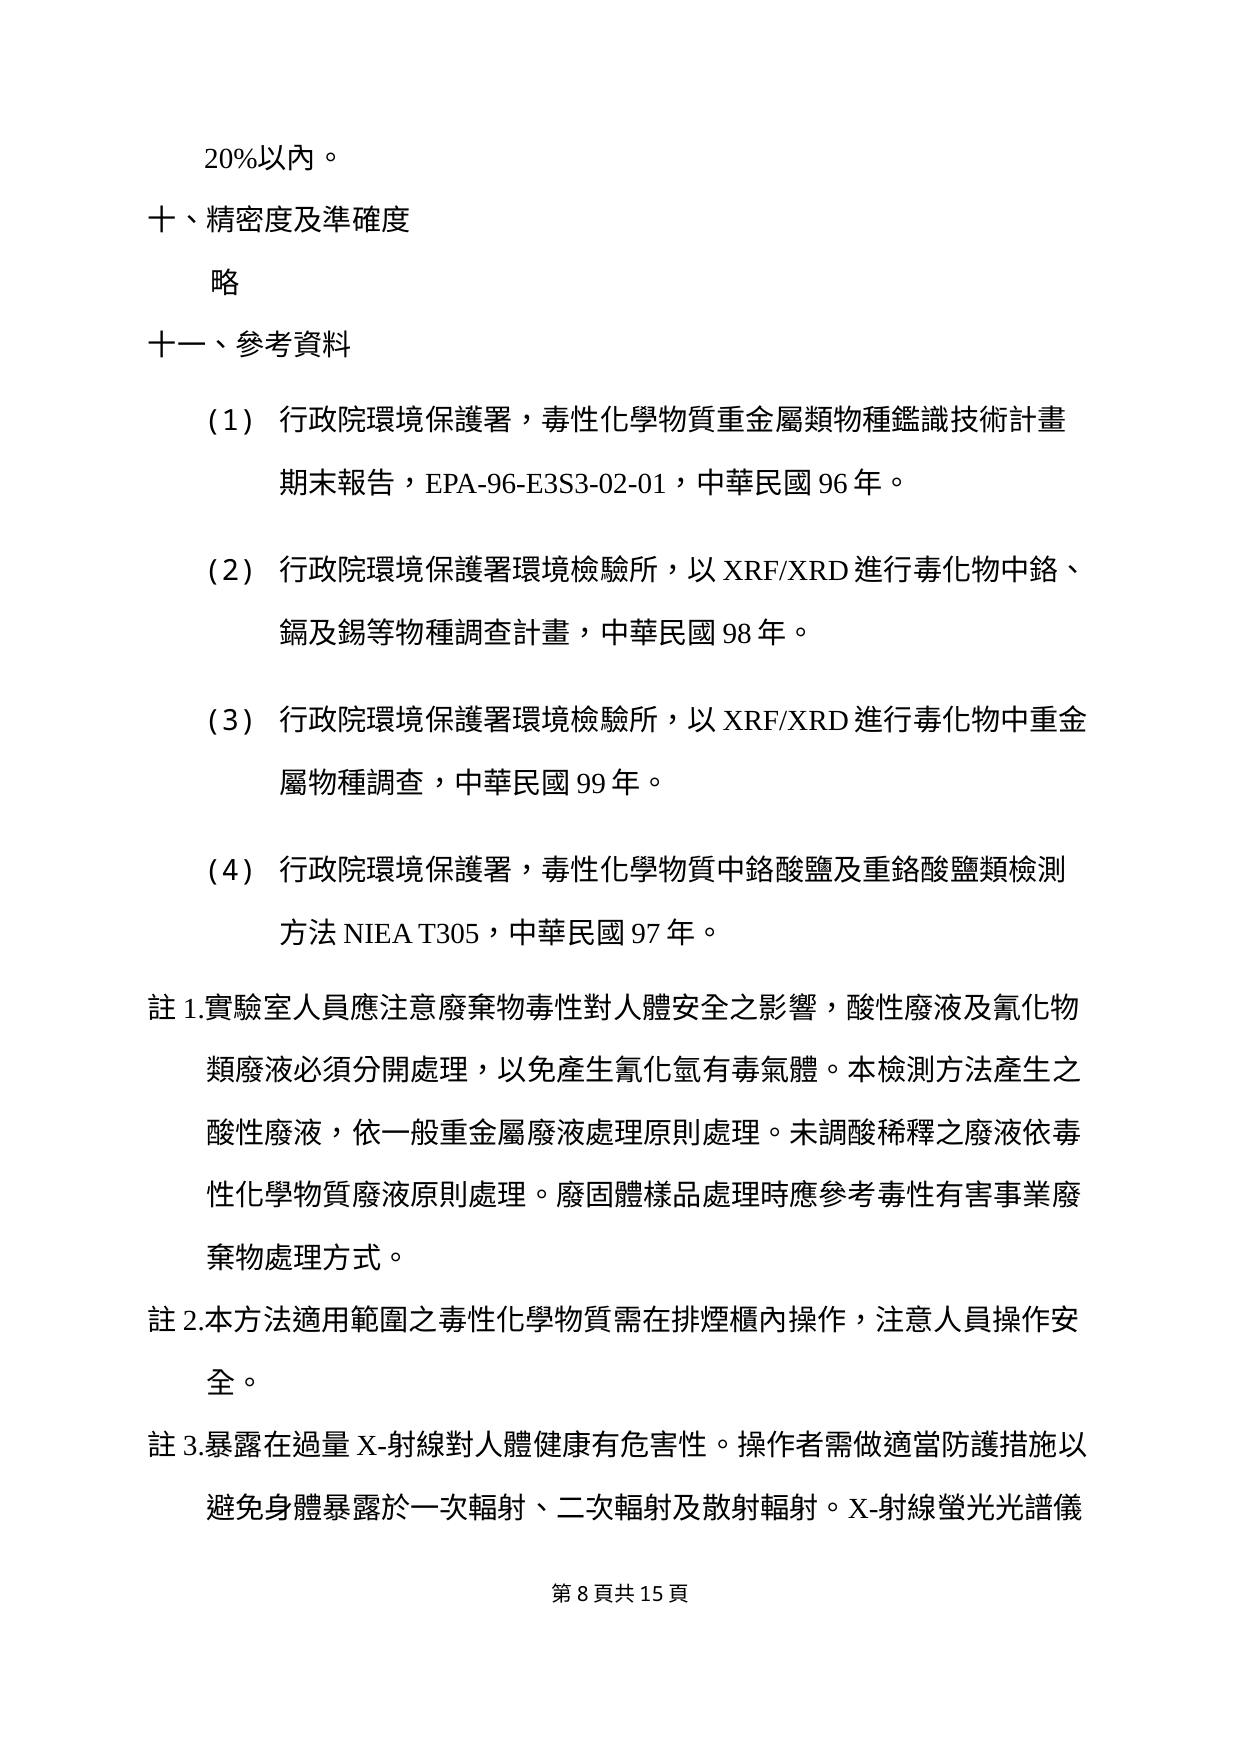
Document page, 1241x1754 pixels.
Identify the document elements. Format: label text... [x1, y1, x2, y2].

list 行政院環境保護署，毒性化學物質中鉻酸鹽及重鉻酸鹽類檢測方法NIEA T305，中華民國97年。 [204, 826, 1092, 951]
list 行政院環境保護署，毒性化學物質重金屬類物種鑑識技術計畫期末報告，EPA-96-E3S3-02-01，中華民國96年。 [204, 376, 1092, 501]
text 註2.本方法適用範圍之毒性化學物質需在排煙櫃內操作，注意人員操作安全。 [148, 1276, 1092, 1401]
text 註3.暴露在過量X-射線對人體健康有危害性。操作者需做適當防護措施以避免身體暴露於一次輻射、二次輻射及散射輻射。X-射線螢光光譜儀 [148, 1401, 1092, 1526]
list 行政院環境保護署環境檢驗所，以XRF/XRD進行毒化物中鉻、鎘及錫等物種調查計畫，中華民國98年。 [204, 526, 1092, 651]
text 註1.實驗室人員應注意廢棄物毒性對人體安全之影響，酸性廢液及氰化物類廢液必須分開處理，以免產生氰化氫有毒氣體。本檢測方法產生之酸性廢液，依一般重金屬廢液處理原則處理。未調酸稀釋之廢液依毒性化學物質廢液原則處理。廢固體樣品處理時應參考毒性有害事業廢棄物處理方式。 [148, 964, 1092, 1276]
text 十、精密度及準確度 [148, 176, 1092, 239]
text 略 [210, 239, 1092, 301]
list 行政院環境保護署環境檢驗所，以XRF/XRD進行毒化物中重金屬物種調查，中華民國99年。 [204, 676, 1092, 801]
text 20%以內。 [204, 114, 1092, 176]
text 十一、參考資料 [148, 301, 1092, 364]
